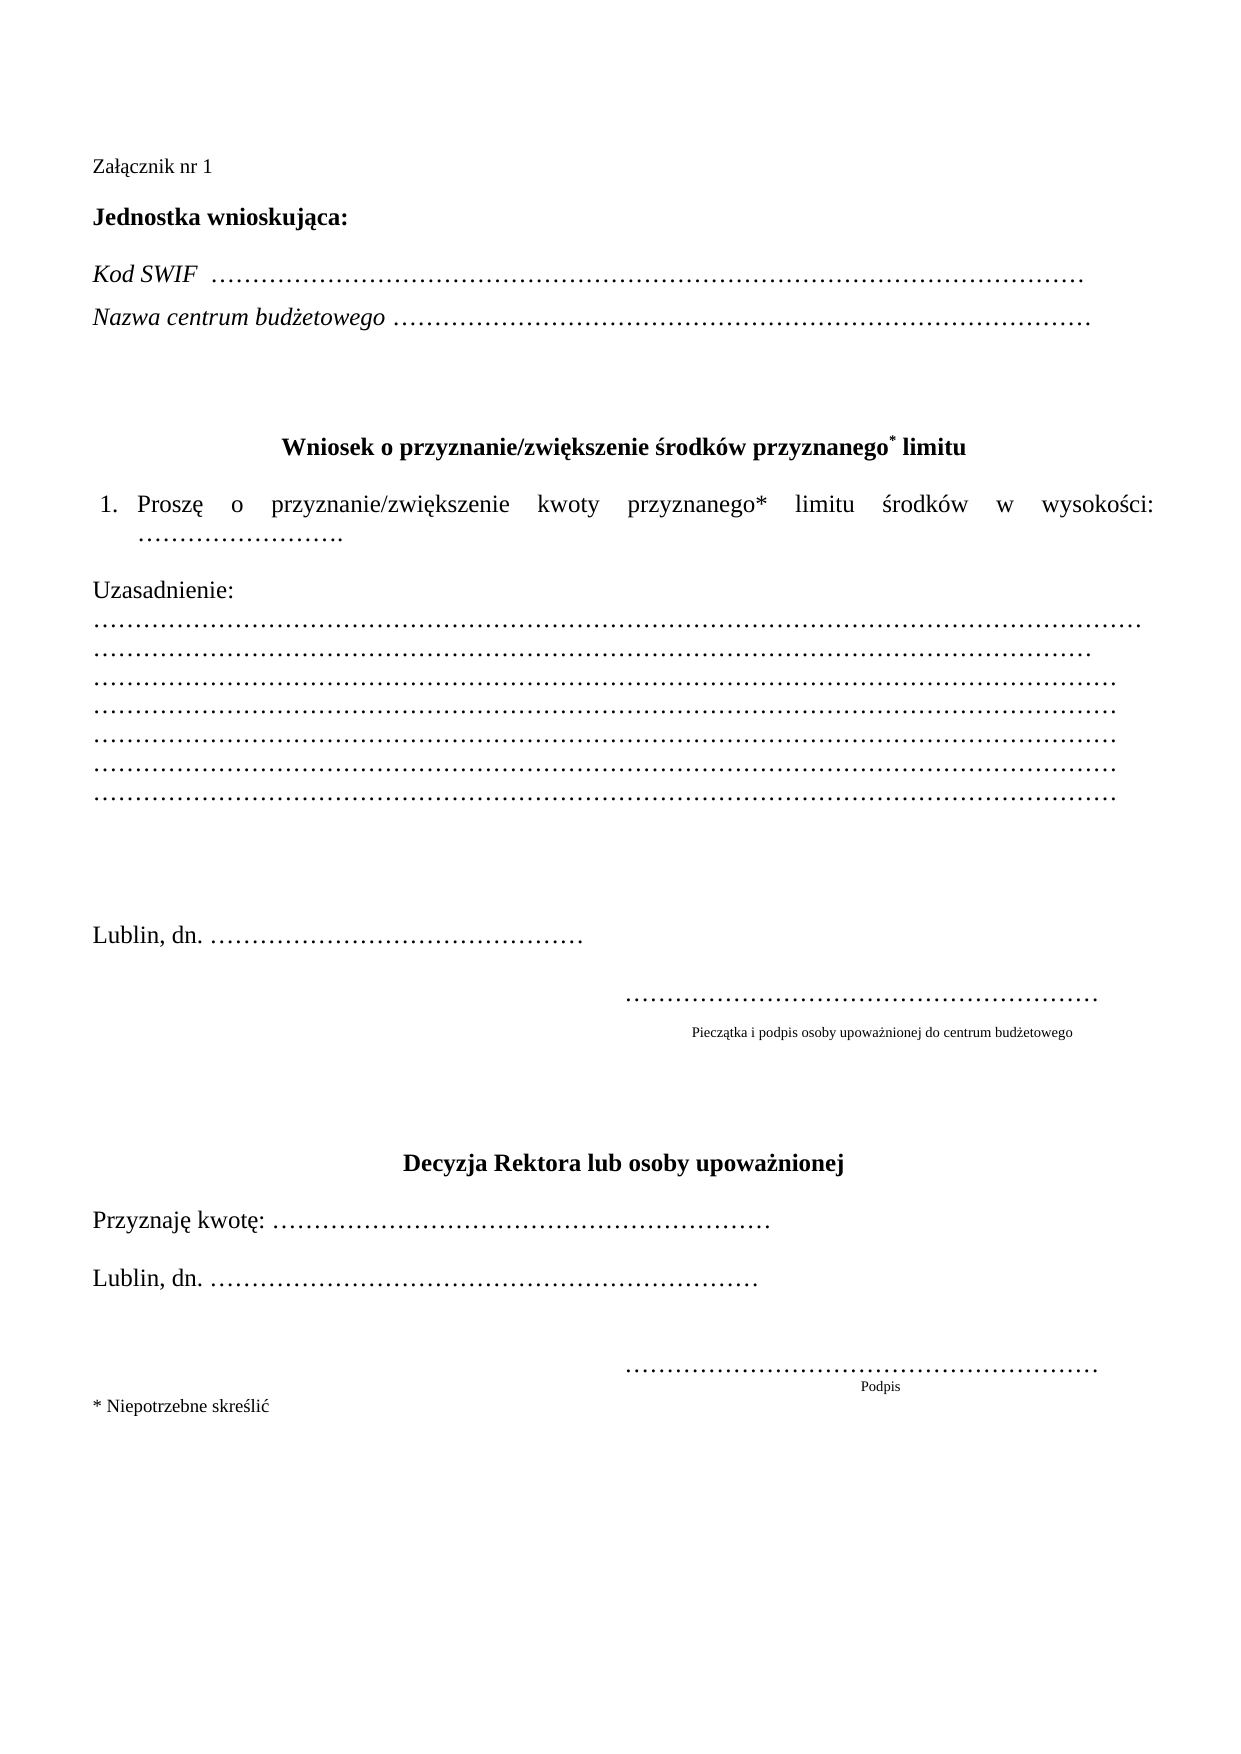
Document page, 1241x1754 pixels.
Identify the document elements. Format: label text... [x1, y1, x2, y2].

text Nazwa centrum budżetowego ………………………………………………………………………… [92, 302, 1155, 331]
text …………………………………………………………………………………………………………… [92, 690, 1155, 719]
text Lublin, dn. ………………………………………………………… [92, 1263, 1155, 1292]
text …………………………………………………………………………………………………………… [92, 748, 1155, 777]
text …………………………………………………………………………………………………………… [92, 777, 1155, 805]
text Przyznaję kwotę: …………………………………………………… [92, 1206, 1155, 1234]
text Kod SWIF …………………………………………………………………………………………… [92, 259, 1155, 288]
text Uzasadnienie: [92, 575, 1155, 604]
text Podpis [609, 1378, 1155, 1395]
text Jednostka wnioskująca: [92, 202, 1155, 230]
text Decyzja Rektora lub osoby upoważnionej [92, 1148, 1155, 1177]
text Wniosek o przyznanie/zwiększenie środków przyznanego* limitu [92, 432, 1155, 460]
text …………………………………………………………………………………………………………… [92, 662, 1155, 690]
text Załącznik nr 1 [92, 153, 1155, 178]
text ………………………………………………………………………………………………………………………………………………………………………………………………………………………… [92, 604, 1155, 662]
text Pieczątka i podpis osoby upoważnionej do centrum budżetowego [609, 1023, 1155, 1040]
text ………………………………………………… [624, 1349, 1155, 1378]
list Proszę o przyznanie/zwiększenie kwoty przyznanego* limitu środków w wysokości: ……………………. [99, 489, 1155, 547]
text …………………………………………………………………………………………………………… [92, 719, 1155, 748]
text Lublin, dn. ……………………………………… [92, 920, 1155, 949]
text ………………………………………………… [92, 949, 1155, 1007]
text * Niepotrzebne skreślić [92, 1395, 1155, 1416]
